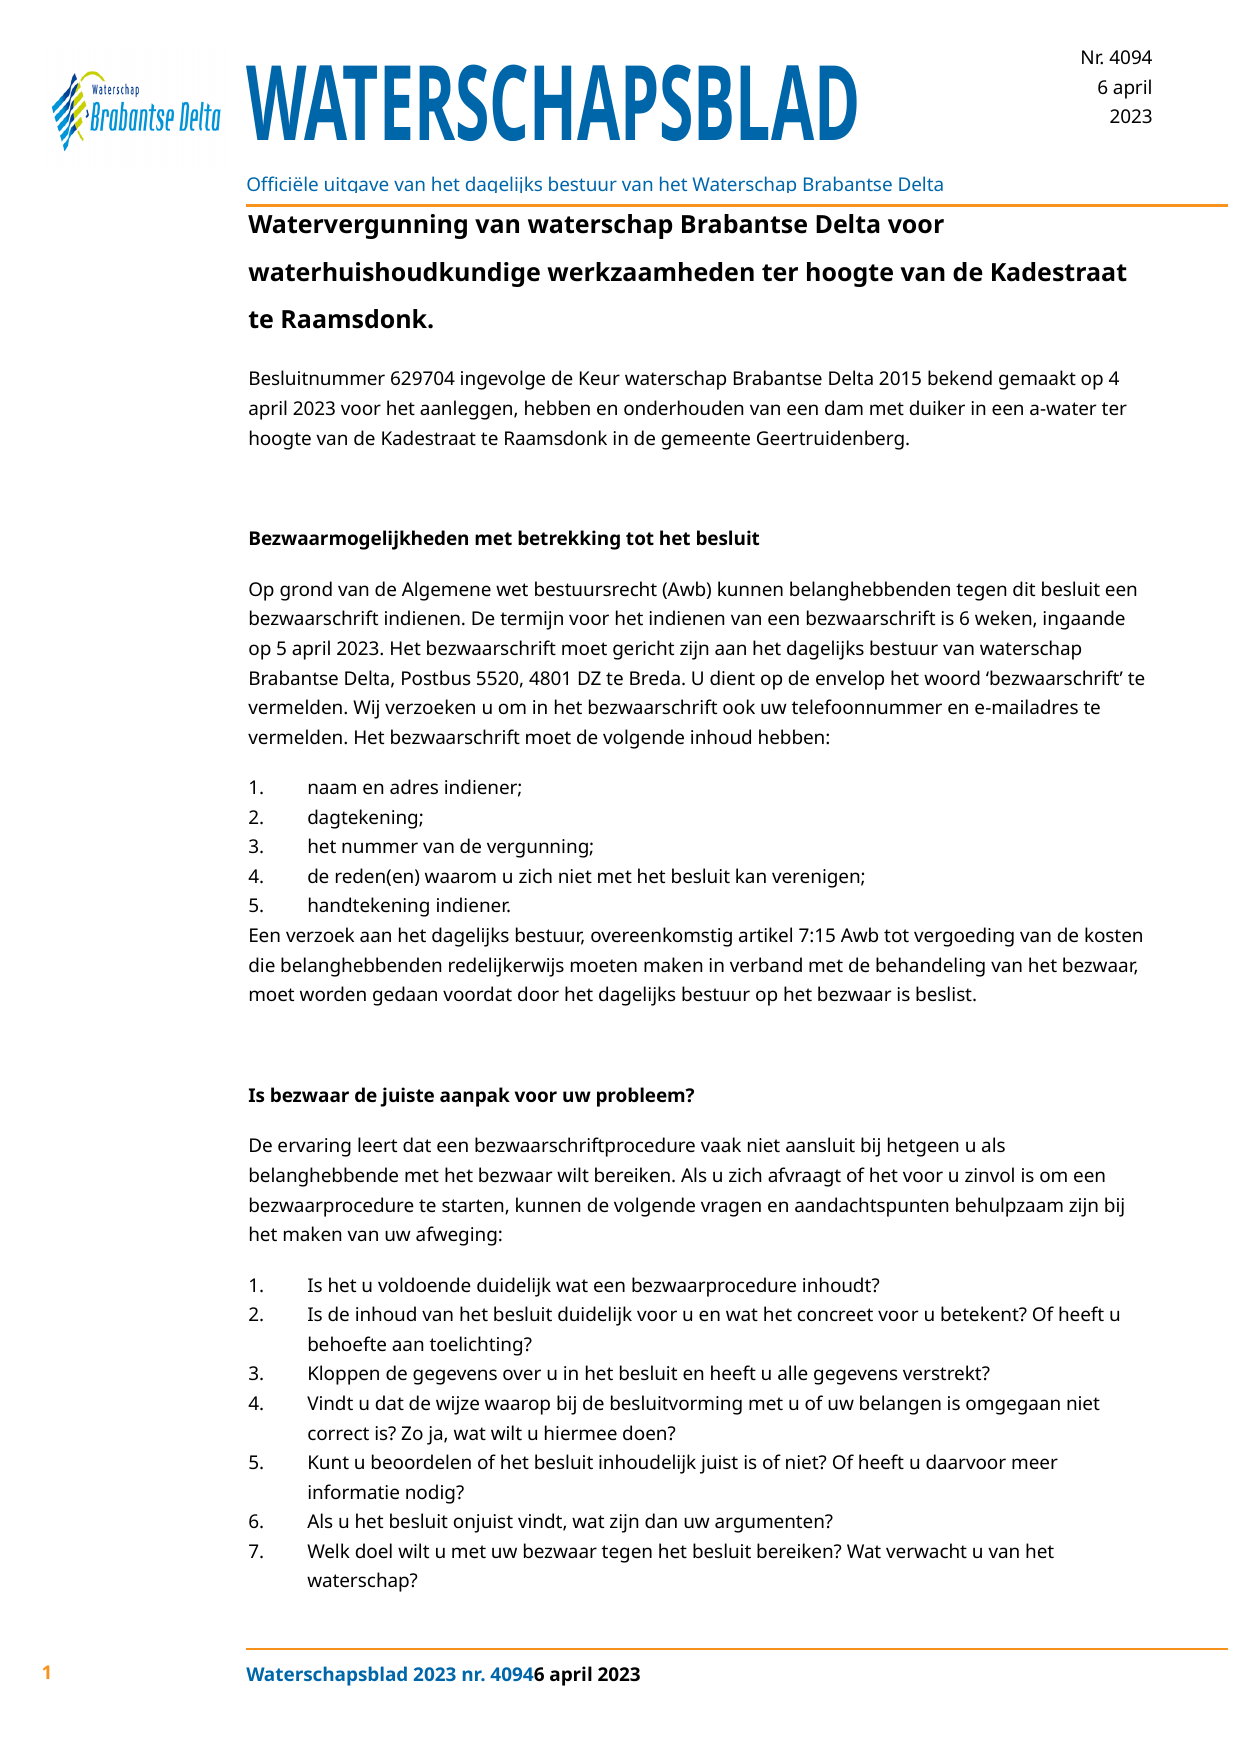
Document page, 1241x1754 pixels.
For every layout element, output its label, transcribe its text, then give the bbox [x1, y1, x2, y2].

list naam en adres indiener; [248, 774, 1152, 800]
list Kunt u beoordelen of het besluit inhoudelijk juist is of niet? Of heeft u daarvoor meer informatie nodig? [248, 1449, 1152, 1504]
list Vindt u dat de wijze waarop bij de besluitvorming met u of uw belangen is omgegaan niet correct is? Zo ja, wat wilt u hiermee doen? [248, 1390, 1152, 1445]
list Kloppen de gegevens over u in het besluit en heeft u alle gegevens verstrekt? [248, 1361, 1152, 1386]
list Als u het besluit onjuist vindt, wat zijn dan uw argumenten? [248, 1508, 1152, 1534]
list dagtekening; [248, 804, 1152, 829]
text De ervaring leert dat een bezwaarschriftprocedure vaak niet aansluit bij hetgeen u als belanghebbende met het bezwaar wilt bereiken. Als u zich afvraagt of het voor u zinvol is om een bezwaarprocedure te starten, kunnen de volgende vragen en aandachtspunten behulpzaam zijn bij het maken van uw afweging: [248, 1133, 1152, 1247]
text Een verzoek aan het dagelijks bestuur, overeenkomstig artikel 7:15 Awb tot vergoeding van de kosten die belanghebbenden redelijkerwijs moeten maken in verband met de behandeling van het bezwaar, moet worden gedaan voordat door het dagelijks bestuur op het bezwaar is beslist. [248, 922, 1152, 1007]
list Welk doel wilt u met uw bezwaar tegen het besluit bereiken? Wat verwacht u van het waterschap? [248, 1538, 1152, 1593]
list het nummer van de vergunning; [248, 833, 1152, 859]
picture [41, 47, 231, 172]
list Is de inhoud van het besluit duidelijk voor u en wat het concreet voor u betekent? Of heeft u behoefte aan toelichting? [248, 1301, 1152, 1357]
list Is het u voldoende duidelijk wat een bezwaarprocedure inhoudt? [248, 1272, 1152, 1297]
list de reden(en) waarom u zich niet met het besluit kan verenigen; [248, 863, 1152, 889]
text Is bezwaar de juiste aanpak voor uw probleem? [248, 1082, 1152, 1108]
text Bezwaarmogelijkheden met betrekking tot het besluit [248, 526, 1152, 551]
list handtekening indiener. [248, 893, 1152, 918]
text Besluitnummer 629704 ingevolge de Keur waterschap Brabantse Delta 2015 bekend gemaakt op 4 april 2023 voor het aanleggen, hebben en onderhouden van een dam met duiker in een a-water ter hoogte van de Kadestraat te Raamsdonk in de gemeente Geertruidenberg. [248, 366, 1152, 450]
text Watervergunning van waterschap Brabantse Delta voor waterhuishoudkundige werkzaamheden ter hoogte van de Kadestraat te Raamsdonk. [248, 207, 1152, 336]
text Op grond van de Algemene wet bestuursrecht (Awb) kunnen belanghebbenden tegen dit besluit een bezwaarschrift indienen. De termijn voor het indienen van een bezwaarschrift is 6 weken, ingaande op 5 april 2023. Het bezwaarschrift moet gericht zijn aan het dagelijks bestuur van waterschap Brabantse Delta, Postbus 5520, 4801 DZ te Breda. U dient op de envelop het woord ‘bezwaarschrift’ te vermelden. Wij verzoeken u om in het bezwaarschrift ook uw telefoonnummer en e‑mailadres te vermelden. Het bezwaarschrift moet de volgende inhoud hebben: [248, 576, 1152, 749]
